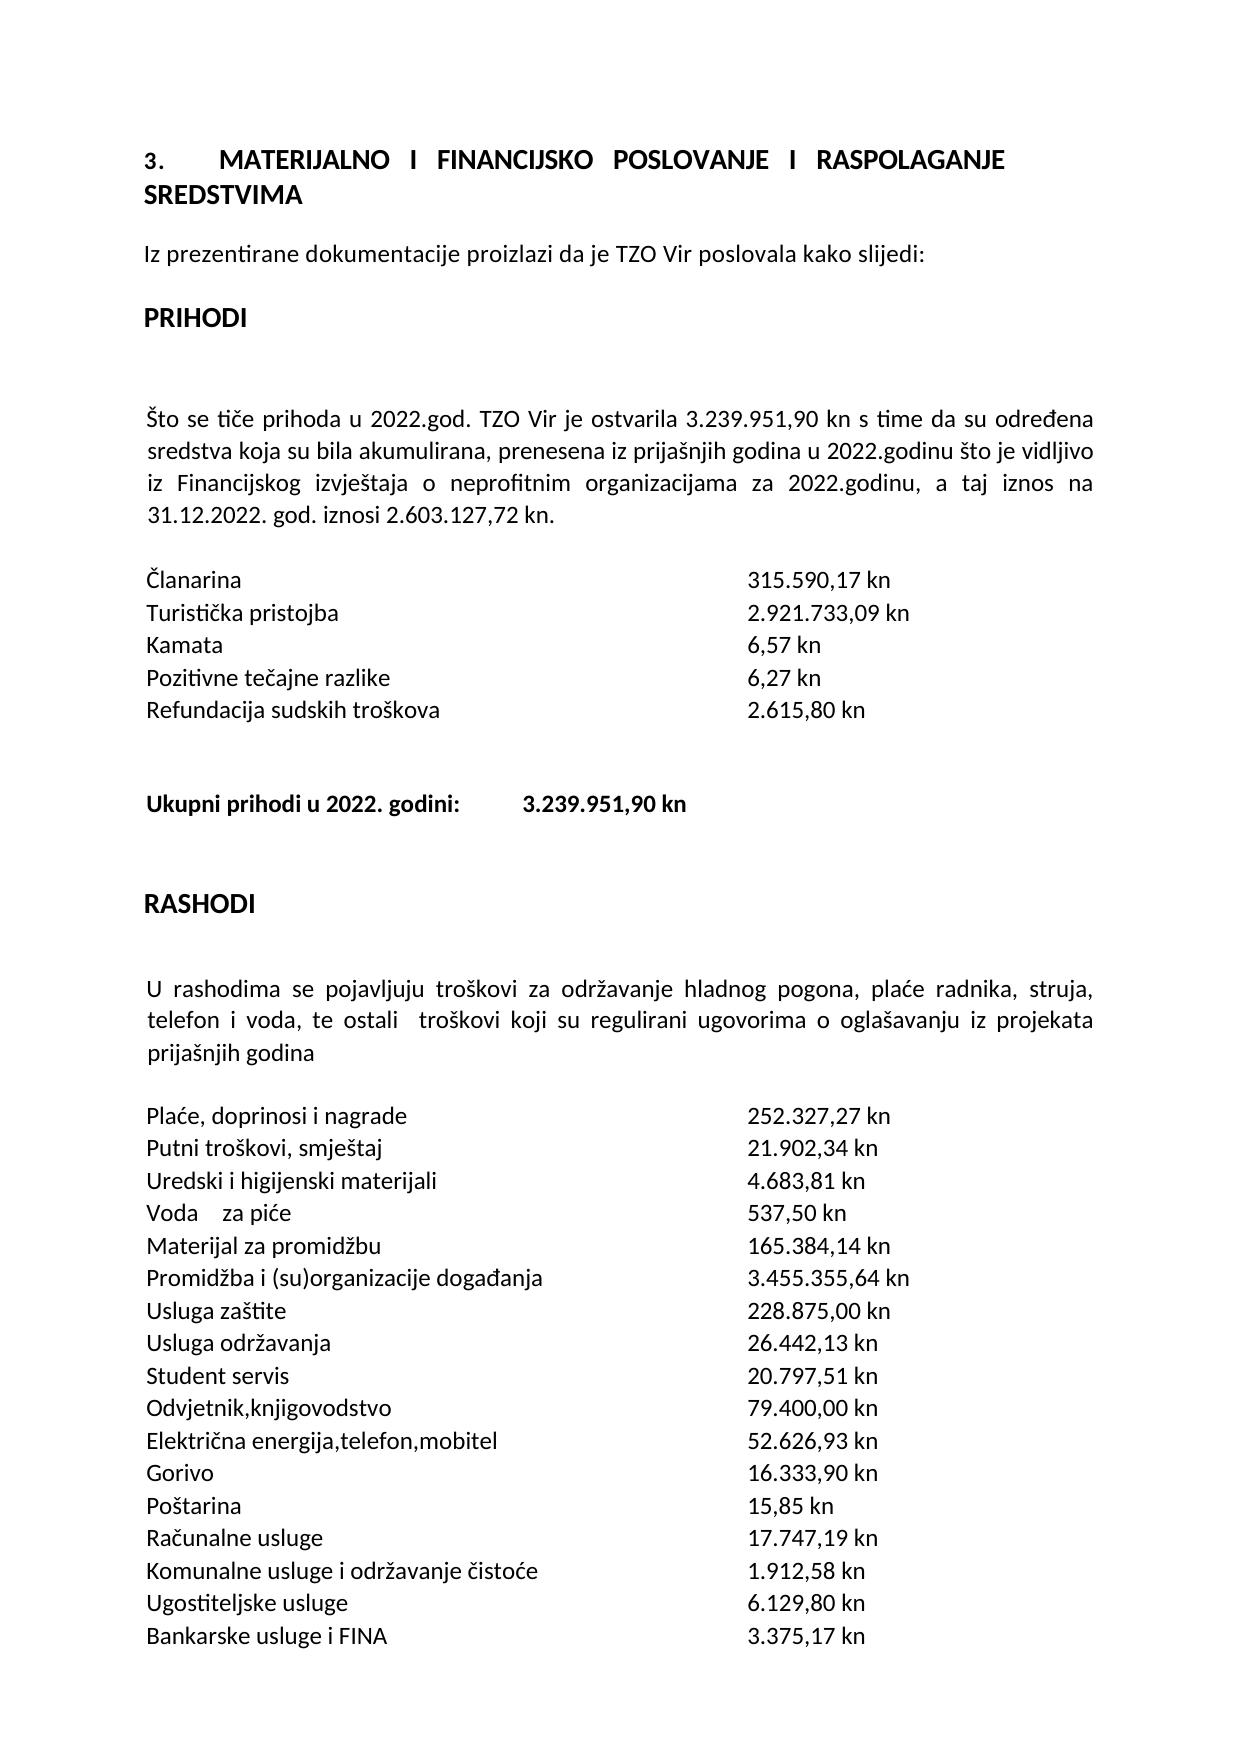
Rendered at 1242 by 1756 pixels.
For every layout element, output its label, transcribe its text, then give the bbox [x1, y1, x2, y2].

text PRIHODI [143, 299, 1095, 335]
text U rashodima se pojavljuju troškovi za održavanje hladnog pogona, plaće radnika, struja, telefon i voda, te ostali troškovi koji su regulirani ugovorima o oglašavanju iz projekata prijašnjih godina [146, 973, 1095, 1067]
text Voda za piće 537,50 kn [146, 1197, 1095, 1228]
text Putni troškovi, smještaj 21.902,34 kn [146, 1132, 1095, 1163]
text Članarina 315.590,17 kn [146, 564, 1095, 595]
text Ugostiteljske usluge 6.129,80 kn [146, 1587, 1095, 1618]
text Pozitivne tečajne razlike 6,27 kn [146, 662, 1095, 692]
text Kamata 6,57 kn [146, 629, 1095, 660]
text Usluga zaštite 228.875,00 kn [146, 1295, 1095, 1325]
text Što se tiče prihoda u 2022.god. TZO Vir je ostvarila 3.239.951,90 kn s time da su određena sredstva koja su bila akumulirana, prenesena iz prijašnjih godina u 2022.godinu što je vidljivo iz Financijskog izvještaja o neprofitnim organizacijama za 2022.godinu, a taj iznos na 31.12.2022. god. iznosi 2.603.127,72 kn. [146, 403, 1095, 530]
text Promidžba i (su)organizacije događanja 3.455.355,64 kn [146, 1262, 1095, 1293]
text Materijal za promidžbu 165.384,14 kn [146, 1230, 1095, 1260]
text Komunalne usluge i održavanje čistoće 1.912,58 kn [146, 1555, 1095, 1585]
text RASHODI [143, 886, 1095, 921]
text Poštarina 15,85 kn [146, 1490, 1095, 1520]
list MATERIJALNO I FINANCIJSKO POSLOVANJE I RASPOLAGANJE SREDSTVIMA [143, 141, 1006, 212]
text Uredski i higijenski materijali 4.683,81 kn [146, 1165, 1095, 1195]
text Računalne usluge 17.747,19 kn [146, 1522, 1095, 1553]
text Refundacija sudskih troškova 2.615,80 kn [146, 694, 1095, 725]
text Student servis 20.797,51 kn [146, 1360, 1095, 1390]
text Ukupni prihodi u 2022. godini: 3.239.951,90 kn [146, 788, 1095, 818]
text Turistička pristojba 2.921.733,09 kn [146, 597, 1095, 627]
text Iz prezentirane dokumentacije proizlazi da je TZO Vir poslovala kako slijedi: [143, 238, 1096, 269]
text Plaće, doprinosi i nagrade 252.327,27 kn [146, 1100, 1095, 1130]
text Električna energija,telefon,mobitel 52.626,93 kn [146, 1425, 1095, 1455]
text Gorivo 16.333,90 kn [146, 1457, 1095, 1488]
text Bankarske usluge i FINA 3.375,17 kn [146, 1620, 1095, 1650]
text Usluga održavanja 26.442,13 kn [146, 1327, 1095, 1358]
text Odvjetnik,knjigovodstvo 79.400,00 kn [146, 1392, 1095, 1423]
